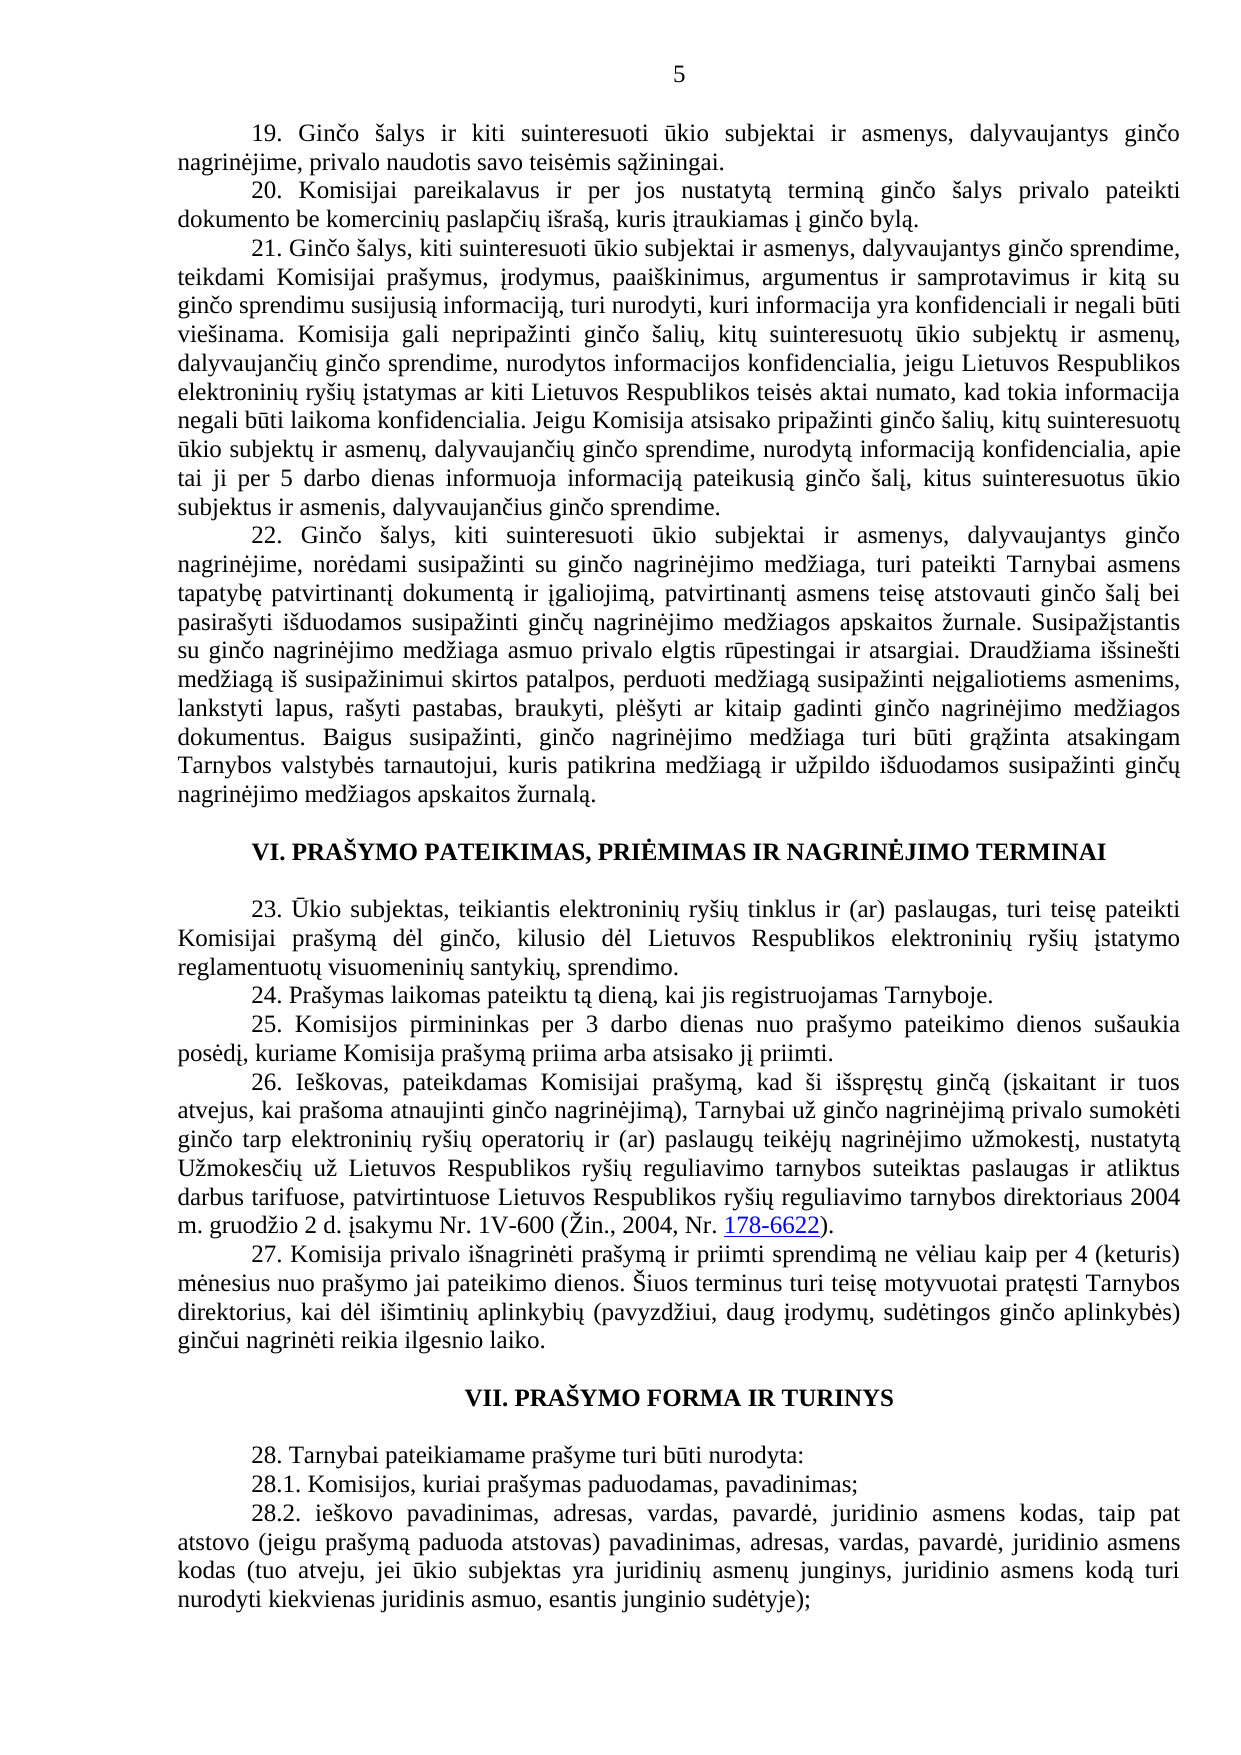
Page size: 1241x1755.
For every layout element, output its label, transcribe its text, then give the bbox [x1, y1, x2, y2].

text 25. Komisijos pirmininkas per 3 darbo dienas nuo prašymo pateikimo dienos sušaukia posėdį, kuriame Komisija prašymą priima arba atsisako jį priimti. [177, 1009, 1181, 1067]
text 23. Ūkio subjektas, teikiantis elektroninių ryšių tinklus ir (ar) paslaugas, turi teisę pateikti Komisijai prašymą dėl ginčo, kilusio dėl Lietuvos Respublikos elektroninių ryšių įstatymo reglamentuotų visuomeninių santykių, sprendimo. [177, 894, 1181, 981]
text VII. PRAŠYMO FORMA IR TURINYS [177, 1383, 1181, 1412]
text 22. Ginčo šalys, kiti suinteresuoti ūkio subjektai ir asmenys, dalyvaujantys ginčo nagrinėjime, norėdami susipažinti su ginčo nagrinėjimo medžiaga, turi pateikti Tarnybai asmens tapatybę patvirtinantį dokumentą ir įgaliojimą, patvirtinantį asmens teisę atstovauti ginčo šalį bei pasirašyti išduodamos susipažinti ginčų nagrinėjimo medžiagos apskaitos žurnale. Susipažįstantis su ginčo nagrinėjimo medžiaga asmuo privalo elgtis rūpestingai ir atsargiai. Draudžiama išsinešti medžiagą iš susipažinimui skirtos patalpos, perduoti medžiagą susipažinti neįgaliotiems asmenims, lankstyti lapus, rašyti pastabas, braukyti, plėšyti ar kitaip gadinti ginčo nagrinėjimo medžiagos dokumentus. Baigus susipažinti, ginčo nagrinėjimo medžiaga turi būti grąžinta atsakingam Tarnybos valstybės tarnautojui, kuris patikrina medžiagą ir užpildo išduodamos susipažinti ginčų nagrinėjimo medžiagos apskaitos žurnalą. [177, 521, 1181, 808]
text 19. Ginčo šalys ir kiti suinteresuoti ūkio subjektai ir asmenys, dalyvaujantys ginčo nagrinėjime, privalo naudotis savo teisėmis sąžiningai. [177, 118, 1181, 176]
text 20. Komisijai pareikalavus ir per jos nustatytą terminą ginčo šalys privalo pateikti dokumento be komercinių paslapčių išrašą, kuris įtraukiamas į ginčo bylą. [177, 176, 1181, 233]
text 28.2. ieškovo pavadinimas, adresas, vardas, pavardė, juridinio asmens kodas, taip pat atstovo (jeigu prašymą paduoda atstovas) pavadinimas, adresas, vardas, pavardė, juridinio asmens kodas (tuo atveju, jei ūkio subjektas yra juridinių asmenų junginys, juridinio asmens kodą turi nurodyti kiekvienas juridinis asmuo, esantis junginio sudėtyje); [177, 1498, 1181, 1613]
text 21. Ginčo šalys, kiti suinteresuoti ūkio subjektai ir asmenys, dalyvaujantys ginčo sprendime, teikdami Komisijai prašymus, įrodymus, paaiškinimus, argumentus ir samprotavimus ir kitą su ginčo sprendimu susijusią informaciją, turi nurodyti, kuri informacija yra konfidenciali ir negali būti viešinama. Komisija gali nepripažinti ginčo šalių, kitų suinteresuotų ūkio subjektų ir asmenų, dalyvaujančių ginčo sprendime, nurodytos informacijos konfidencialia, jeigu Lietuvos Respublikos elektroninių ryšių įstatymas ar kiti Lietuvos Respublikos teisės aktai numato, kad tokia informacija negali būti laikoma konfidencialia. Jeigu Komisija atsisako pripažinti ginčo šalių, kitų suinteresuotų ūkio subjektų ir asmenų, dalyvaujančių ginčo sprendime, nurodytą informaciją konfidencialia, apie tai ji per 5 darbo dienas informuoja informaciją pateikusią ginčo šalį, kitus suinteresuotus ūkio subjektus ir asmenis, dalyvaujančius ginčo sprendime. [177, 233, 1181, 521]
text 27. Komisija privalo išnagrinėti prašymą ir priimti sprendimą ne vėliau kaip per 4 (keturis) mėnesius nuo prašymo jai pateikimo dienos. Šiuos terminus turi teisę motyvuotai pratęsti Tarnybos direktorius, kai dėl išimtinių aplinkybių (pavyzdžiui, daug įrodymų, sudėtingos ginčo aplinkybės) ginčui nagrinėti reikia ilgesnio laiko. [177, 1239, 1181, 1354]
text 24. Prašymas laikomas pateiktu tą dieną, kai jis registruojamas Tarnyboje. [177, 981, 1181, 1009]
text 28.1. Komisijos, kuriai prašymas paduodamas, pavadinimas; [177, 1469, 1181, 1498]
text 28. Tarnybai pateikiamame prašyme turi būti nurodyta: [177, 1441, 1181, 1469]
text 26. Ieškovas, pateikdamas Komisijai prašymą, kad ši išspręstų ginčą (įskaitant ir tuos atvejus, kai prašoma atnaujinti ginčo nagrinėjimą), Tarnybai už ginčo nagrinėjimą privalo sumokėti ginčo tarp elektroninių ryšių operatorių ir (ar) paslaugų teikėjų nagrinėjimo užmokestį, nustatytą Užmokesčių už Lietuvos Respublikos ryšių reguliavimo tarnybos suteiktas paslaugas ir atliktus darbus tarifuose, patvirtintuose Lietuvos Respublikos ryšių reguliavimo tarnybos direktoriaus 2004 m. gruodžio 2 d. įsakymu Nr. 1V-600 (Žin., 2004, Nr. 178-6622). [177, 1067, 1181, 1239]
text VI. PRAŠYMO PATEIKIMAS, PRIĖMIMAS IR NAGRINĖJIMO TERMINAI [177, 837, 1181, 866]
